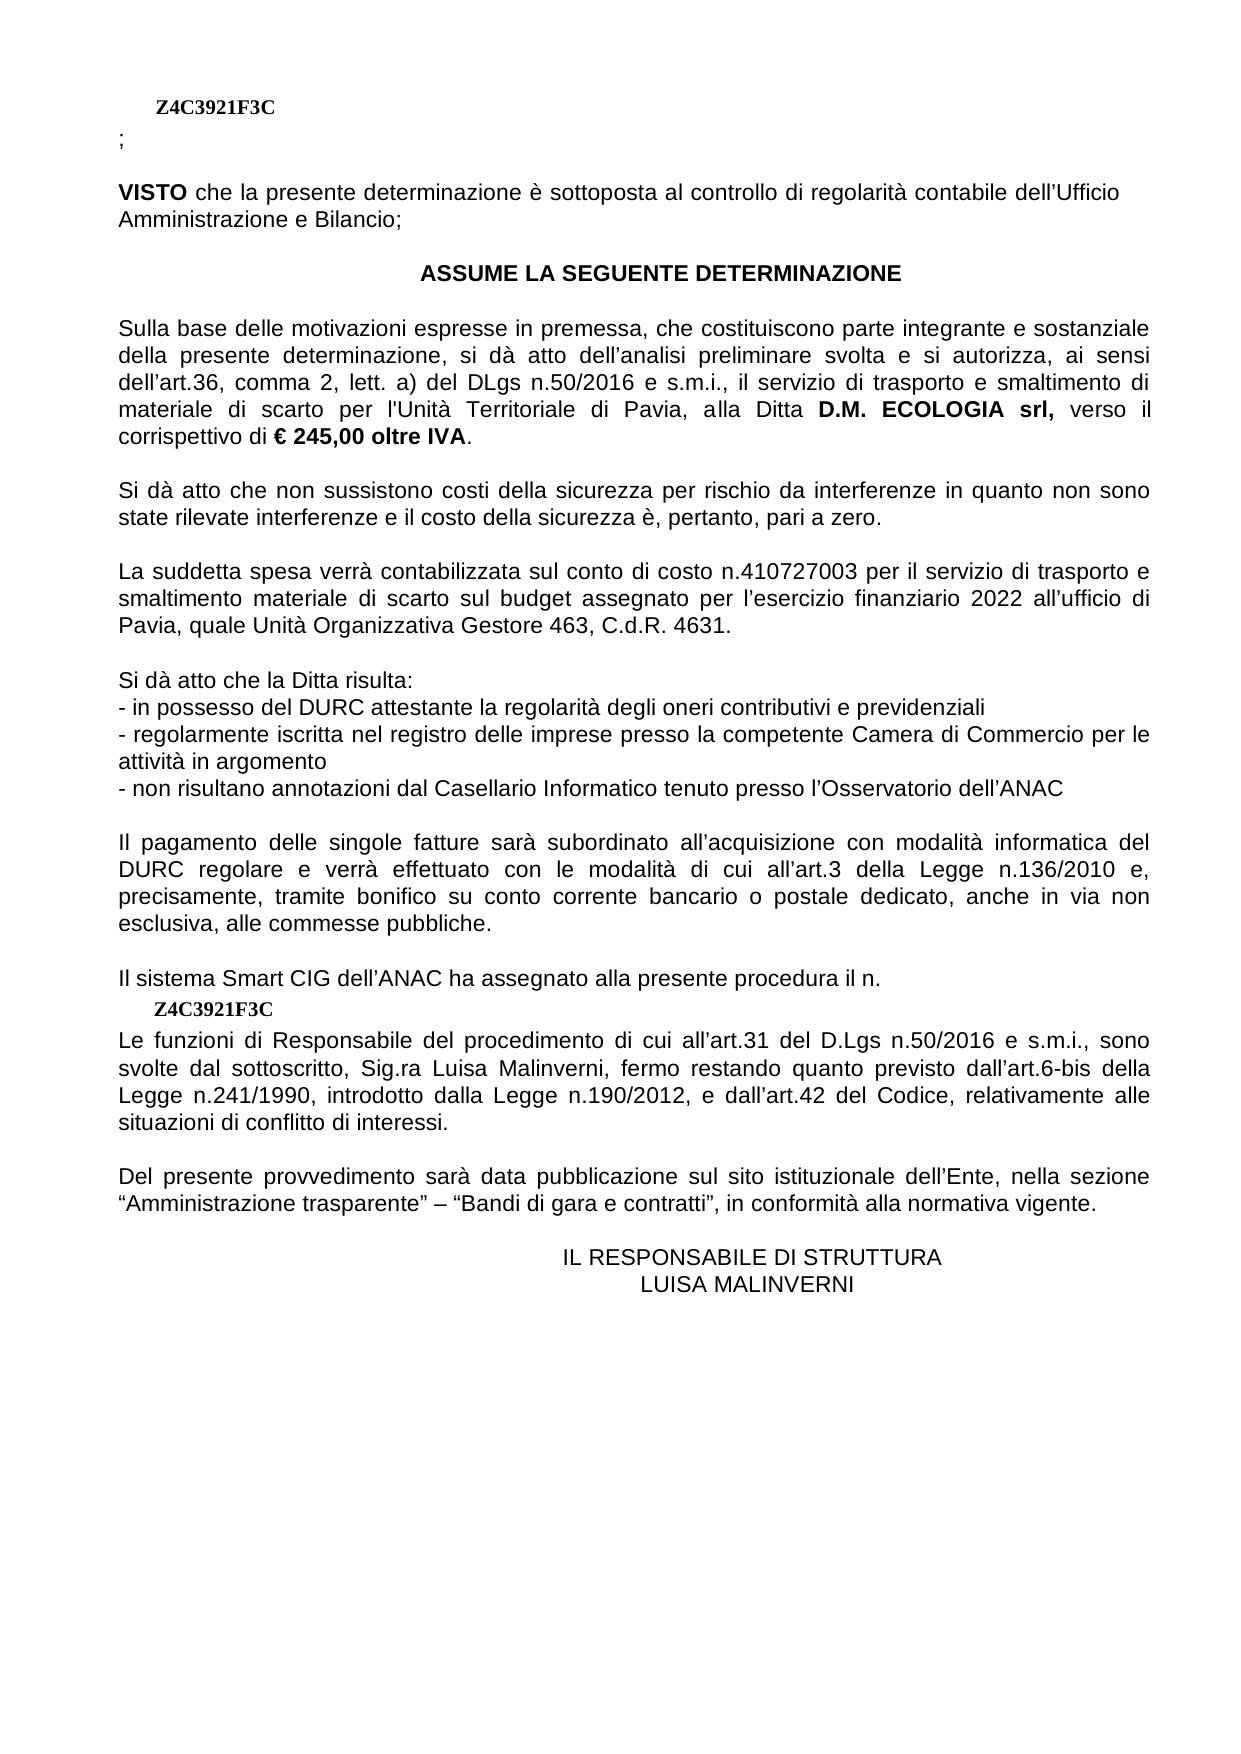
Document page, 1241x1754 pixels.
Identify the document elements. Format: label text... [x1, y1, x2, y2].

table_header [148, 991, 300, 1027]
text IL RESPONSABILE DI STRUTTURA [148, 1243, 1181, 1271]
text ; [118, 124, 1122, 151]
text Si dà atto che non sussistono costi della sicurezza per rischio da interferenze in quanto non sono state rilevate interferenze e il costo della sicurezza è, pertanto, pari a zero. [118, 476, 1152, 531]
text - in possesso del DURC attestante la regolarità degli oneri contributivi e previdenziali [118, 693, 1152, 720]
text ASSUME LA SEGUENTE DETERMINAZIONE [148, 260, 1181, 287]
text Si dà atto che la Ditta risulta: [118, 666, 1152, 693]
text La suddetta spesa verrà contabilizzata sul conto di costo n.410727003 per il servizio di trasporto e smaltimento materiale di scarto sul budget assegnato per l’esercizio finanziario 2022 all’ufficio di Pavia, quale Unità Organizzativa Gestore 463, C.d.R. 4631. [118, 558, 1152, 639]
text Sulla base delle motivazioni espresse in premessa, che costituiscono parte integrante e sostanziale della presente determinazione, si dà atto dell’analisi preliminare svolta e si autorizza, ai sensi dell’art.36, comma 2, lett. a) del DLgs n.50/2016 e s.m.i., il servizio di trasporto e smaltimento di materiale di scarto per l'Unità Territoriale di Pavia, alla Ditta D.M. ECOLOGIA srl, verso il corrispettivo di € 245,00 oltre IVA. [118, 314, 1152, 449]
text - regolarmente iscritta nel registro delle imprese presso la competente Camera di Commercio per le attività in argomento [118, 720, 1152, 774]
text Le funzioni di Responsabile del procedimento di cui all’art.31 del D.Lgs n.50/2016 e s.m.i., sono svolte dal sottoscritto, Sig.ra Luisa Malinverni, fermo restando quanto previsto dall’art.6-bis della Legge n.241/1990, introdotto dalla Legge n.190/2012, e dall’art.42 del Codice, relativamente alle situazioni di conflitto di interessi. [118, 1027, 1152, 1135]
table_header Z4C3921F3C [153, 92, 289, 121]
text Del presente provvedimento sarà data pubblicazione sul sito istituzionale dell’Ente, nella sezione “Amministrazione trasparente” – “Bandi di gara e contratti”, in conformità alla normativa vigente. [118, 1162, 1152, 1216]
text Il pagamento delle singole fatture sarà subordinato all’acquisizione con modalità informatica del DURC regolare e verrà effettuato con le modalità di cui all’art.3 della Legge n.136/2010 e, precisamente, tramite bonifico su conto corrente bancario o postale dedicato, anche in via non esclusiva, alle commesse pubbliche. [118, 828, 1152, 937]
text Il sistema Smart CIG dell’ANAC ha assegnato alla presente procedura il n. [118, 964, 1152, 991]
table_header [148, 89, 300, 124]
text - non risultano annotazioni dal Casellario Informatico tenuto presso l’Osservatorio dell’ANAC [118, 774, 1152, 801]
table_header Z4C3921F3C [151, 994, 288, 1024]
text LUISA MALINVERNI [148, 1271, 1181, 1298]
text VISTO che la presente determinazione è sottoposta al controllo di regolarità contabile dell’Ufficio Amministrazione e Bilancio; [118, 178, 1122, 233]
